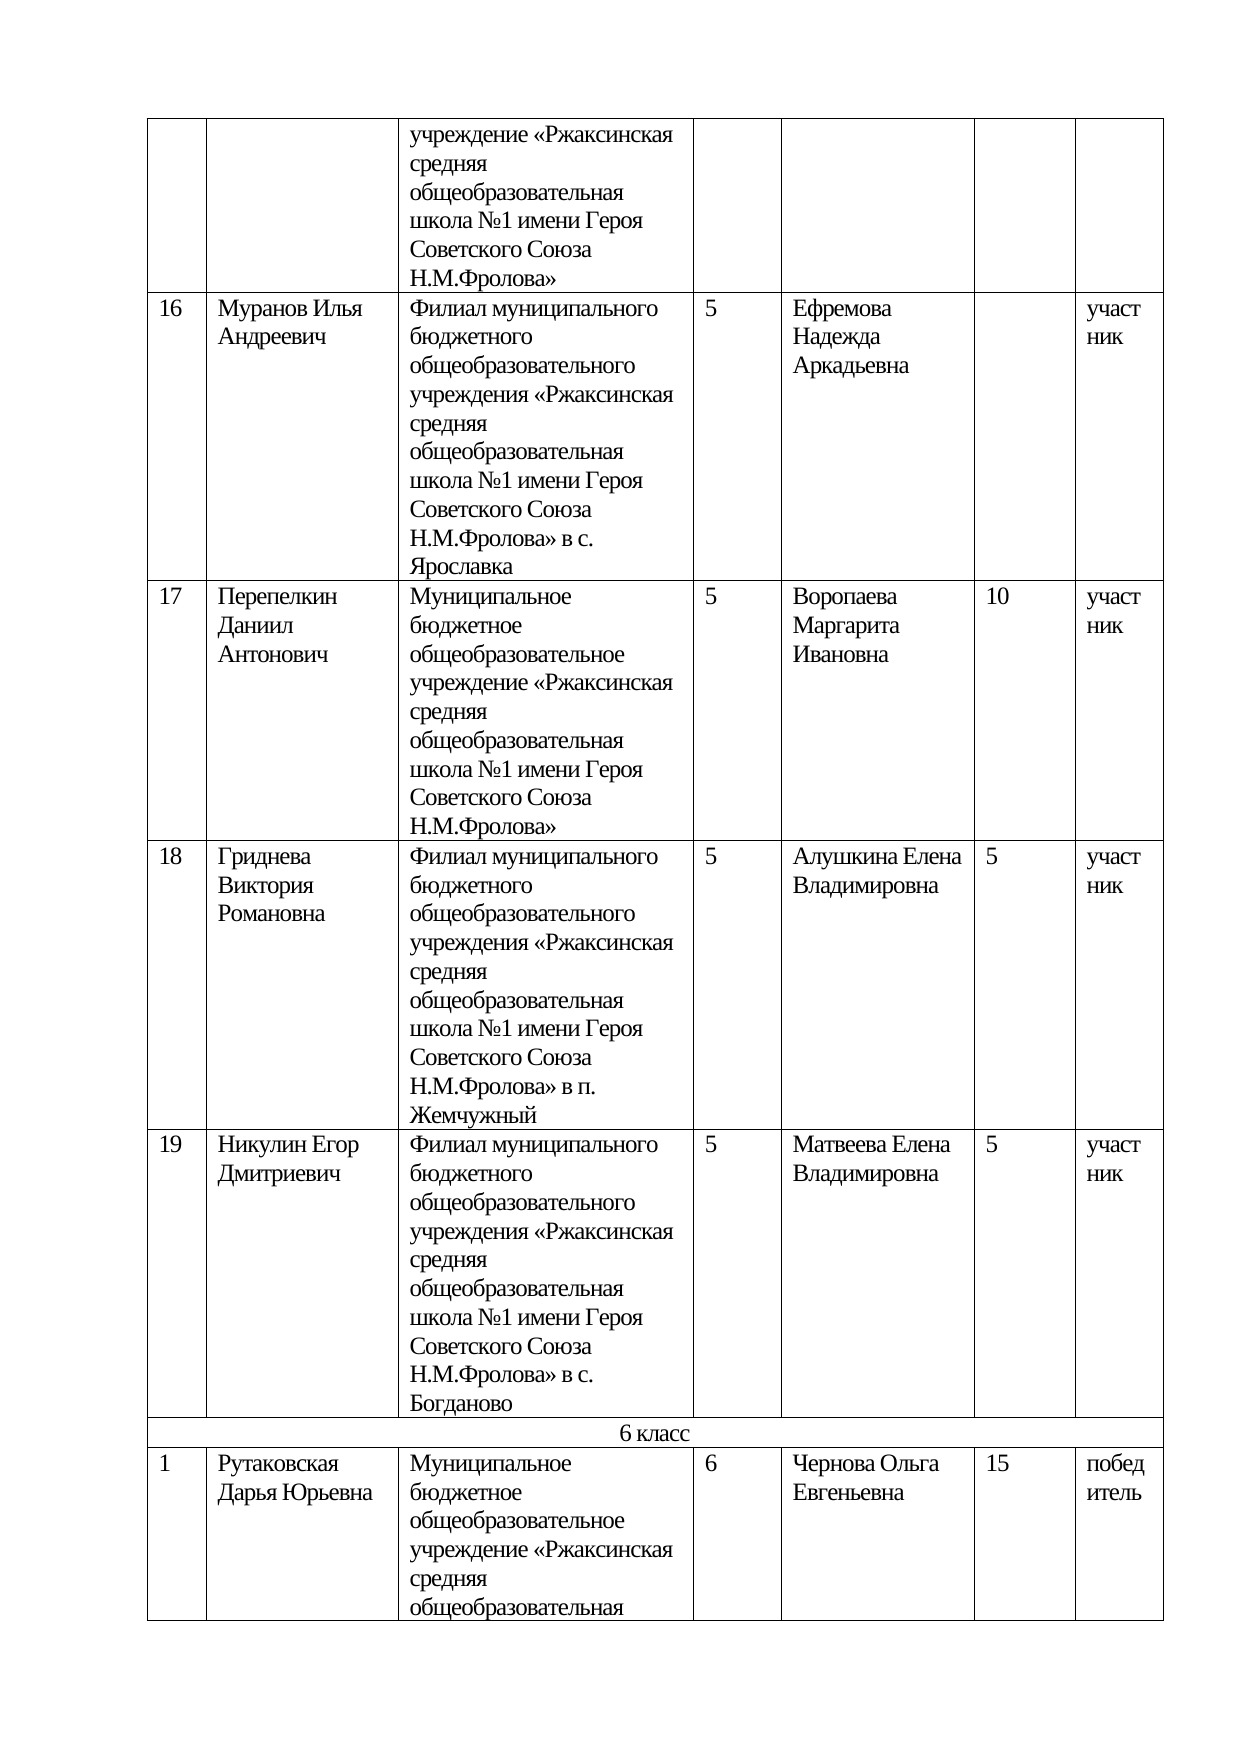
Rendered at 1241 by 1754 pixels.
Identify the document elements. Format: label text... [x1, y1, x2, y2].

table_cell [975, 119, 1075, 292]
table_cell 10 [975, 581, 1075, 840]
table_cell [1076, 119, 1163, 292]
table_cell 5 [694, 841, 781, 1128]
table_cell Алушкина Елена Владимировна [782, 841, 974, 1128]
table_cell 5 [694, 293, 781, 580]
table_cell 1 [148, 1448, 206, 1620]
table_cell Муранов Илья Андреевич [207, 293, 398, 580]
table_cell Чернова Ольга Евгеньевна [782, 1448, 974, 1620]
table_cell Никулин Егор Дмитриевич [207, 1130, 398, 1417]
table_cell Филиал муниципального бюджетного общеобразовательного учреждения «Ржаксинская средняя общеобразовательная школа №1 имени Героя Советского Союза Н.М.Фролова» в п. Жемчужный [399, 841, 693, 1128]
table_cell участник [1076, 1130, 1163, 1417]
table_cell 16 [148, 293, 206, 580]
table_cell Муниципальное бюджетное общеобразовательное учреждение «Ржаксинская средняя общеобразовательная школа №1 имени Героя Советского Союза Н.М.Фролова» [399, 581, 693, 840]
table_cell Перепелкин Даниил Антонович [207, 581, 398, 840]
table_cell Ефремова Надежда Аркадьевна [782, 293, 974, 580]
table_cell 6 класс [148, 1418, 1163, 1447]
table_cell учреждение «Ржаксинская средняя общеобразовательная школа №1 имени Героя Советского Союза Н.М.Фролова» [399, 119, 693, 292]
table_cell 15 [975, 1448, 1075, 1620]
table_cell победитель [1076, 1448, 1163, 1620]
table_cell 19 [148, 1130, 206, 1417]
table_cell 18 [148, 841, 206, 1128]
table_cell [207, 119, 398, 292]
table_cell Гриднева Виктория Романовна [207, 841, 398, 1128]
table_cell Матвеева Елена Владимировна [782, 1130, 974, 1417]
table_cell Филиал муниципального бюджетного общеобразовательного учреждения «Ржаксинская средняя общеобразовательная школа №1 имени Героя Советского Союза Н.М.Фролова» в с. Ярославка [399, 293, 693, 580]
table_cell 6 [694, 1448, 781, 1620]
table_cell 5 [975, 1130, 1075, 1417]
table_cell 5 [694, 1130, 781, 1417]
table_cell Филиал муниципального бюджетного общеобразовательного учреждения «Ржаксинская средняя общеобразовательная школа №1 имени Героя Советского Союза Н.М.Фролова» в с. Богданово [399, 1130, 693, 1417]
table_cell участник [1076, 581, 1163, 840]
table_cell Рутаковская Дарья Юрьевна [207, 1448, 398, 1620]
table_cell 5 [975, 841, 1075, 1128]
table_cell 17 [148, 581, 206, 840]
table_cell участник [1076, 841, 1163, 1128]
table_cell [148, 119, 206, 292]
table_cell 5 [694, 581, 781, 840]
table_cell [782, 119, 974, 292]
table_cell Воропаева Маргарита Ивановна [782, 581, 974, 840]
table_cell участник [1076, 293, 1163, 580]
table_cell [975, 293, 1075, 580]
table_cell [694, 119, 781, 292]
